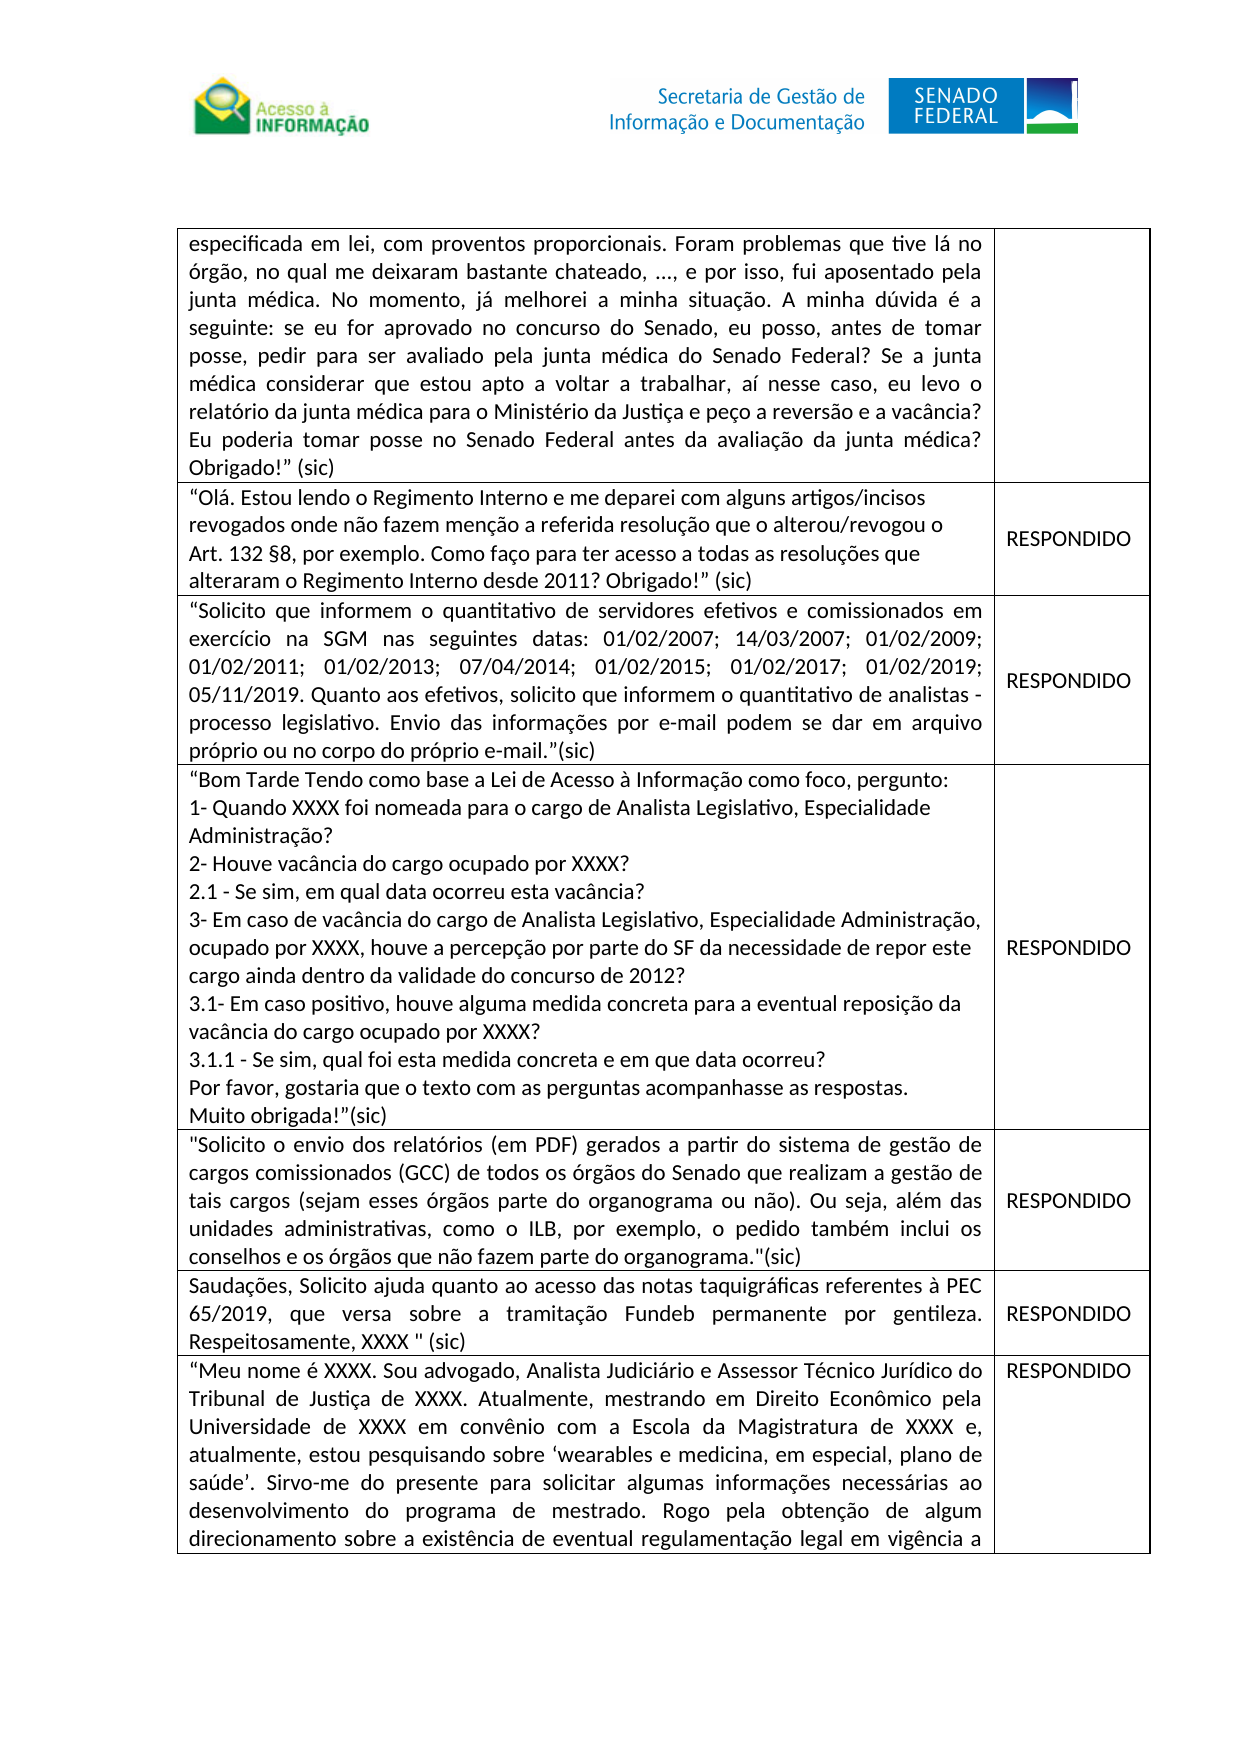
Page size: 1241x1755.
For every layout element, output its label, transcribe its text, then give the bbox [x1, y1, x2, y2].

table_cell RESPONDIDO [995, 1356, 1149, 1553]
table_cell RESPONDIDO [995, 596, 1149, 764]
table_cell RESPONDIDO [995, 483, 1149, 595]
table_cell RESPONDIDO [995, 765, 1149, 1129]
table_cell “Olá. Estou lendo o Regimento Interno e me deparei com alguns artigos/incisos revogados onde não fazem menção a referida resolução que o alterou/revogou o Art. 132 §8, por exemplo. Como faço para ter acesso a todas as resoluções que alteraram o Regimento Interno desde 2011? Obrigado!” (sic) [178, 483, 994, 595]
table_cell "Solicito o envio dos relatórios (em PDF) gerados a partir do sistema de gestão de cargos comissionados (GCC) de todos os órgãos do Senado que realizam a gestão de tais cargos (sejam esses órgãos parte do organograma ou não). Ou seja, além das unidades administrativas, como o ILB, por exemplo, o pedido também inclui os conselhos e os órgãos que não fazem parte do organograma."(sic) [178, 1130, 994, 1270]
table_cell “Solicito que informem o quantitativo de servidores efetivos e comissionados em exercício na SGM nas seguintes datas: 01/02/2007; 14/03/2007; 01/02/2009; 01/02/2011; 01/02/2013; 07/04/2014; 01/02/2015; 01/02/2017; 01/02/2019; 05/11/2019. Quanto aos efetivos, solicito que informem o quantitativo de analistas - processo legislativo. Envio das informações por e-mail podem se dar em arquivo próprio ou no corpo do próprio e-mail.”(sic) [178, 596, 994, 764]
table_cell especificada em lei, com proventos proporcionais. Foram problemas que tive lá no órgão, no qual me deixaram bastante chateado, ..., e por isso, fui aposentado pela junta médica. No momento, já melhorei a minha situação. A minha dúvida é a seguinte: se eu for aprovado no concurso do Senado, eu posso, antes de tomar posse, pedir para ser avaliado pela junta médica do Senado Federal? Se a junta médica considerar que estou apto a voltar a trabalhar, aí nesse caso, eu levo o relatório da junta médica para o Ministério da Justiça e peço a reversão e a vacância? Eu poderia tomar posse no Senado Federal antes da avaliação da junta médica? Obrigado!” (sic) [178, 229, 994, 482]
table_cell [995, 229, 1149, 482]
table_cell “Meu nome é XXXX. Sou advogado, Analista Judiciário e Assessor Técnico Jurídico do Tribunal de Justiça de XXXX. Atualmente, mestrando em Direito Econômico pela Universidade de XXXX em convênio com a Escola da Magistratura de XXXX e, atualmente, estou pesquisando sobre ‘wearables e medicina, em especial, plano de saúde’. Sirvo-me do presente para solicitar algumas informações necessárias ao desenvolvimento do programa de mestrado. Rogo pela obtenção de algum direcionamento sobre a existência de eventual regulamentação legal em vigência a [178, 1356, 994, 1553]
table_cell RESPONDIDO [995, 1271, 1149, 1355]
table_cell Saudações, Solicito ajuda quanto ao acesso das notas taquigráficas referentes à PEC 65/2019, que versa sobre a tramitação Fundeb permanente por gentileza. Respeitosamente, XXXX " (sic) [178, 1271, 994, 1355]
table_cell “Bom Tarde Tendo como base a Lei de Acesso à Informação como foco, pergunto: 1- Quando XXXX foi nomeada para o cargo de Analista Legislativo, Especialidade Administração? 2- Houve vacância do cargo ocupado por XXXX? 2.1 - Se sim, em qual data ocorreu esta vacância? 3- Em caso de vacância do cargo de Analista Legislativo, Especialidade Administração, ocupado por XXXX, houve a percepção por parte do SF da necessidade de repor este cargo ainda dentro da validade do concurso de 2012? 3.1- Em caso positivo, houve alguma medida concreta para a eventual reposição da vacância do cargo ocupado por XXXX? 3.1.1 - Se sim, qual foi esta medida concreta e em que data ocorreu? Por favor, gostaria que o texto com as perguntas acompanhasse as respostas. Muito obrigada!”(sic) [178, 765, 994, 1129]
table_cell RESPONDIDO [995, 1130, 1149, 1270]
